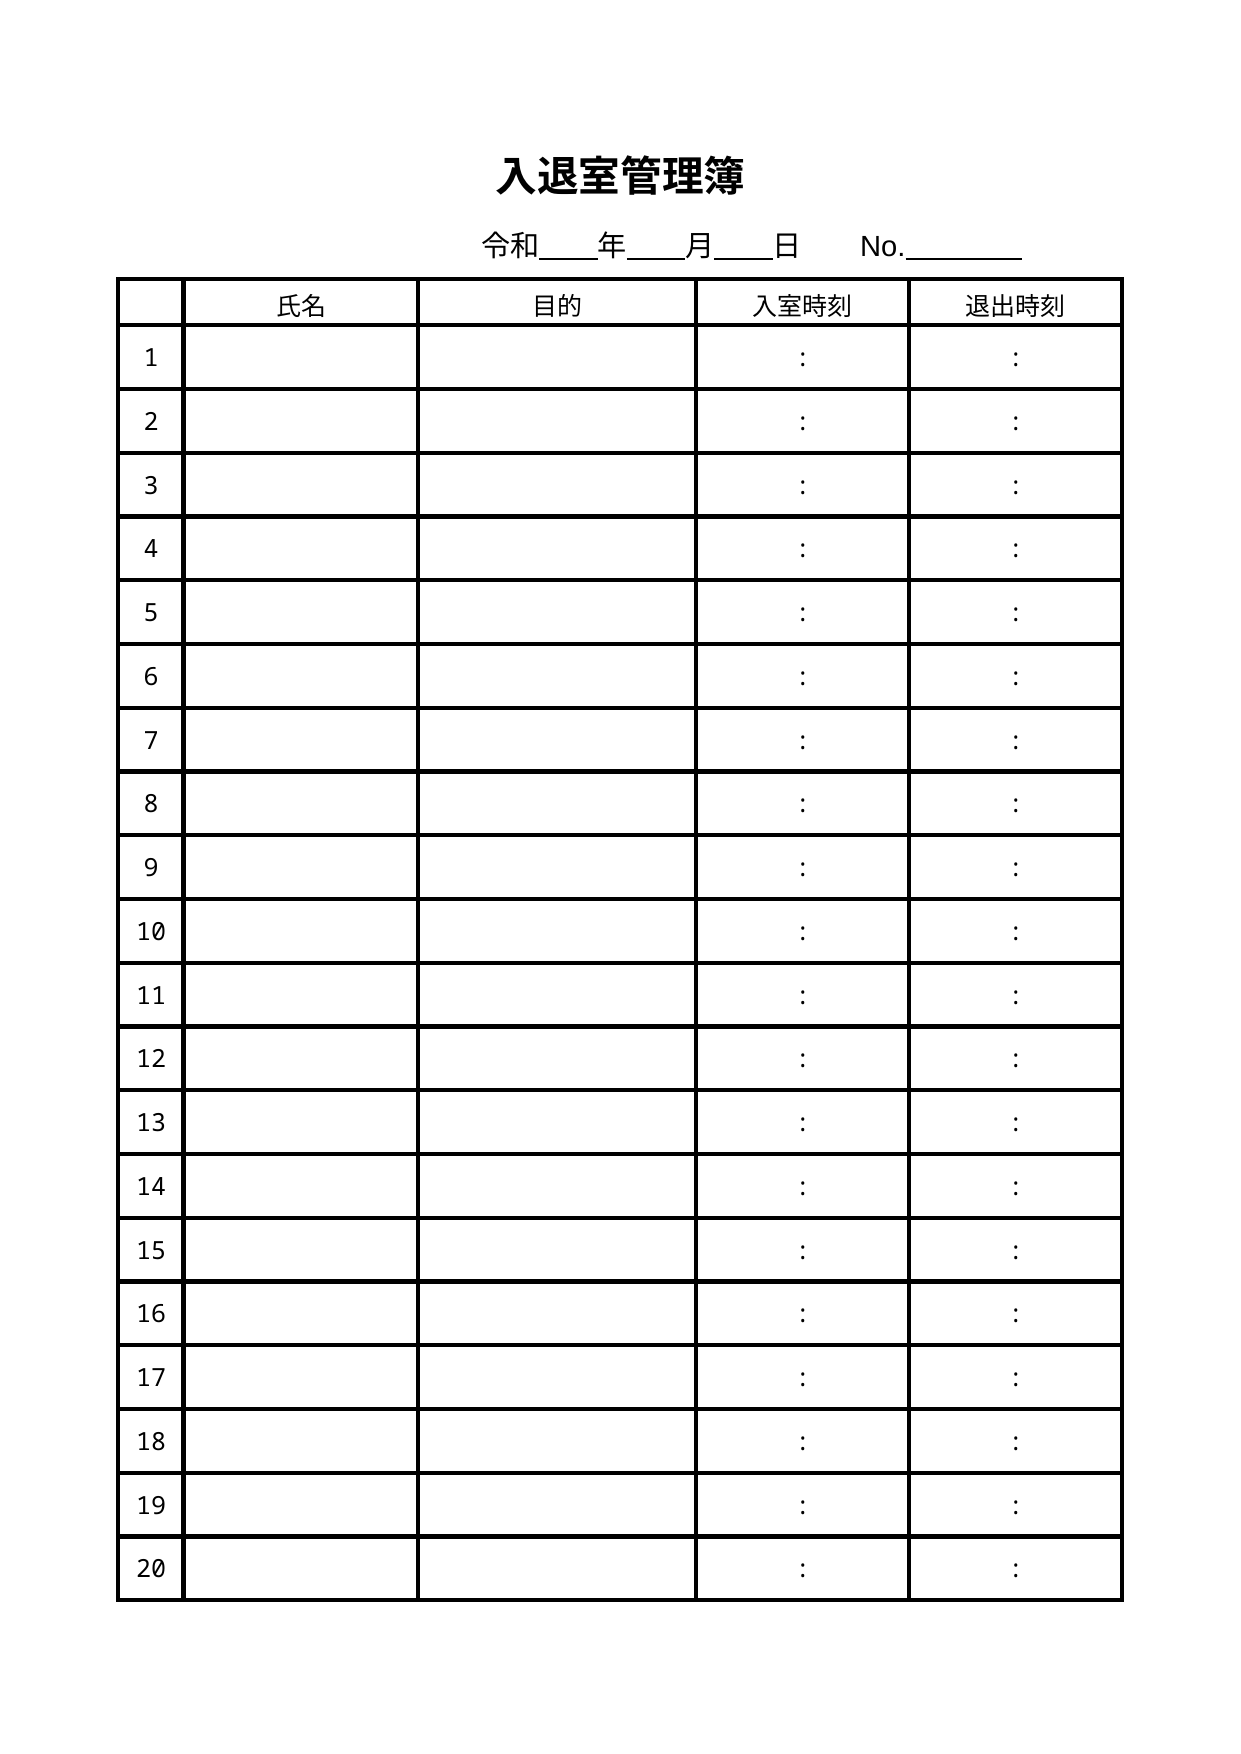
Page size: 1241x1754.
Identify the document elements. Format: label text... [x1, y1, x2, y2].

table_cell : [698, 774, 907, 833]
table_cell 9 [120, 837, 181, 897]
table_cell : [911, 519, 1120, 578]
table_cell : [698, 1411, 907, 1471]
table_cell : [911, 455, 1120, 514]
table_cell 3 [120, 455, 181, 514]
table_header 退出時刻 [911, 281, 1120, 323]
table_cell [186, 901, 416, 961]
table_cell : [698, 391, 907, 451]
table_cell [186, 837, 416, 897]
table_cell [420, 327, 694, 387]
table_cell : [911, 1284, 1120, 1343]
table_cell 6 [120, 646, 181, 706]
table_cell : [698, 837, 907, 897]
table_cell : [911, 1156, 1120, 1216]
table_cell : [698, 1475, 907, 1534]
table_cell : [698, 582, 907, 642]
table_cell : [911, 646, 1120, 706]
table_cell [186, 391, 416, 451]
table_cell [420, 1475, 694, 1534]
table_cell [420, 391, 694, 451]
table_cell : [698, 455, 907, 514]
table_cell : [911, 1475, 1120, 1534]
table_cell 4 [120, 519, 181, 578]
table_cell 14 [120, 1156, 181, 1216]
table_cell : [698, 1156, 907, 1216]
table_cell : [911, 582, 1120, 642]
table_cell [420, 837, 694, 897]
table_cell [420, 774, 694, 833]
table_cell : [698, 1539, 907, 1598]
table_cell [420, 1092, 694, 1152]
table_cell : [698, 1092, 907, 1152]
table_cell : [911, 1411, 1120, 1471]
table_cell 20 [120, 1539, 181, 1598]
table_cell [186, 1284, 416, 1343]
table_cell 15 [120, 1220, 181, 1279]
table_cell : [911, 1347, 1120, 1407]
table_cell 18 [120, 1411, 181, 1471]
table_cell : [698, 519, 907, 578]
table_cell : [698, 710, 907, 769]
table_cell : [698, 646, 907, 706]
table_cell 17 [120, 1347, 181, 1407]
table_cell : [911, 1539, 1120, 1598]
table_cell [420, 1029, 694, 1088]
table_header [120, 281, 181, 323]
table_cell [186, 965, 416, 1024]
table_cell : [698, 1220, 907, 1279]
table_cell : [698, 901, 907, 961]
table_cell [420, 710, 694, 769]
table_cell [420, 1156, 694, 1216]
table_cell : [698, 1029, 907, 1088]
table_cell [186, 1539, 416, 1598]
table_cell 13 [120, 1092, 181, 1152]
table_cell : [911, 1220, 1120, 1279]
table_cell [420, 455, 694, 514]
table_cell 8 [120, 774, 181, 833]
table_header 氏名 [186, 281, 416, 323]
table_cell [186, 519, 416, 578]
table_cell : [911, 1029, 1120, 1088]
table_cell 12 [120, 1029, 181, 1088]
table_cell : [911, 1092, 1120, 1152]
table_cell [186, 1411, 416, 1471]
table_cell [420, 1411, 694, 1471]
table_header 目的 [420, 281, 694, 323]
table_cell : [698, 1284, 907, 1343]
table_cell 2 [120, 391, 181, 451]
table_cell 1 [120, 327, 181, 387]
table_cell 5 [120, 582, 181, 642]
table_cell : [911, 774, 1120, 833]
table_cell 10 [120, 901, 181, 961]
table_cell [420, 582, 694, 642]
table_cell [186, 327, 416, 387]
table_cell : [698, 965, 907, 1024]
table_cell [186, 1092, 416, 1152]
table_cell [186, 1475, 416, 1534]
table_cell : [698, 327, 907, 387]
table_cell [420, 965, 694, 1024]
table_cell : [911, 327, 1120, 387]
table_cell [186, 582, 416, 642]
table_cell [420, 901, 694, 961]
table_cell [186, 646, 416, 706]
table_cell [420, 646, 694, 706]
table_cell : [911, 710, 1120, 769]
table_header 入室時刻 [698, 281, 907, 323]
table_cell [420, 1539, 694, 1598]
table_cell [420, 1347, 694, 1407]
table_cell : [911, 965, 1120, 1024]
table_cell : [911, 901, 1120, 961]
title 入退室管理簿 [118, 143, 1122, 203]
table_cell [186, 1347, 416, 1407]
table_cell [186, 455, 416, 514]
table_cell [420, 1220, 694, 1279]
table_cell [186, 710, 416, 769]
table_cell [420, 519, 694, 578]
table_cell 16 [120, 1284, 181, 1343]
table_cell : [911, 837, 1120, 897]
table_cell [186, 774, 416, 833]
table_cell [186, 1029, 416, 1088]
table_cell [420, 1284, 694, 1343]
table_cell : [911, 391, 1120, 451]
table_cell [186, 1220, 416, 1279]
table_cell 7 [120, 710, 181, 769]
table_cell 11 [120, 965, 181, 1024]
table_cell 19 [120, 1475, 181, 1534]
table_cell [186, 1156, 416, 1216]
subtitle 令和 年 月 日 No. [118, 222, 1122, 264]
table_cell : [698, 1347, 907, 1407]
